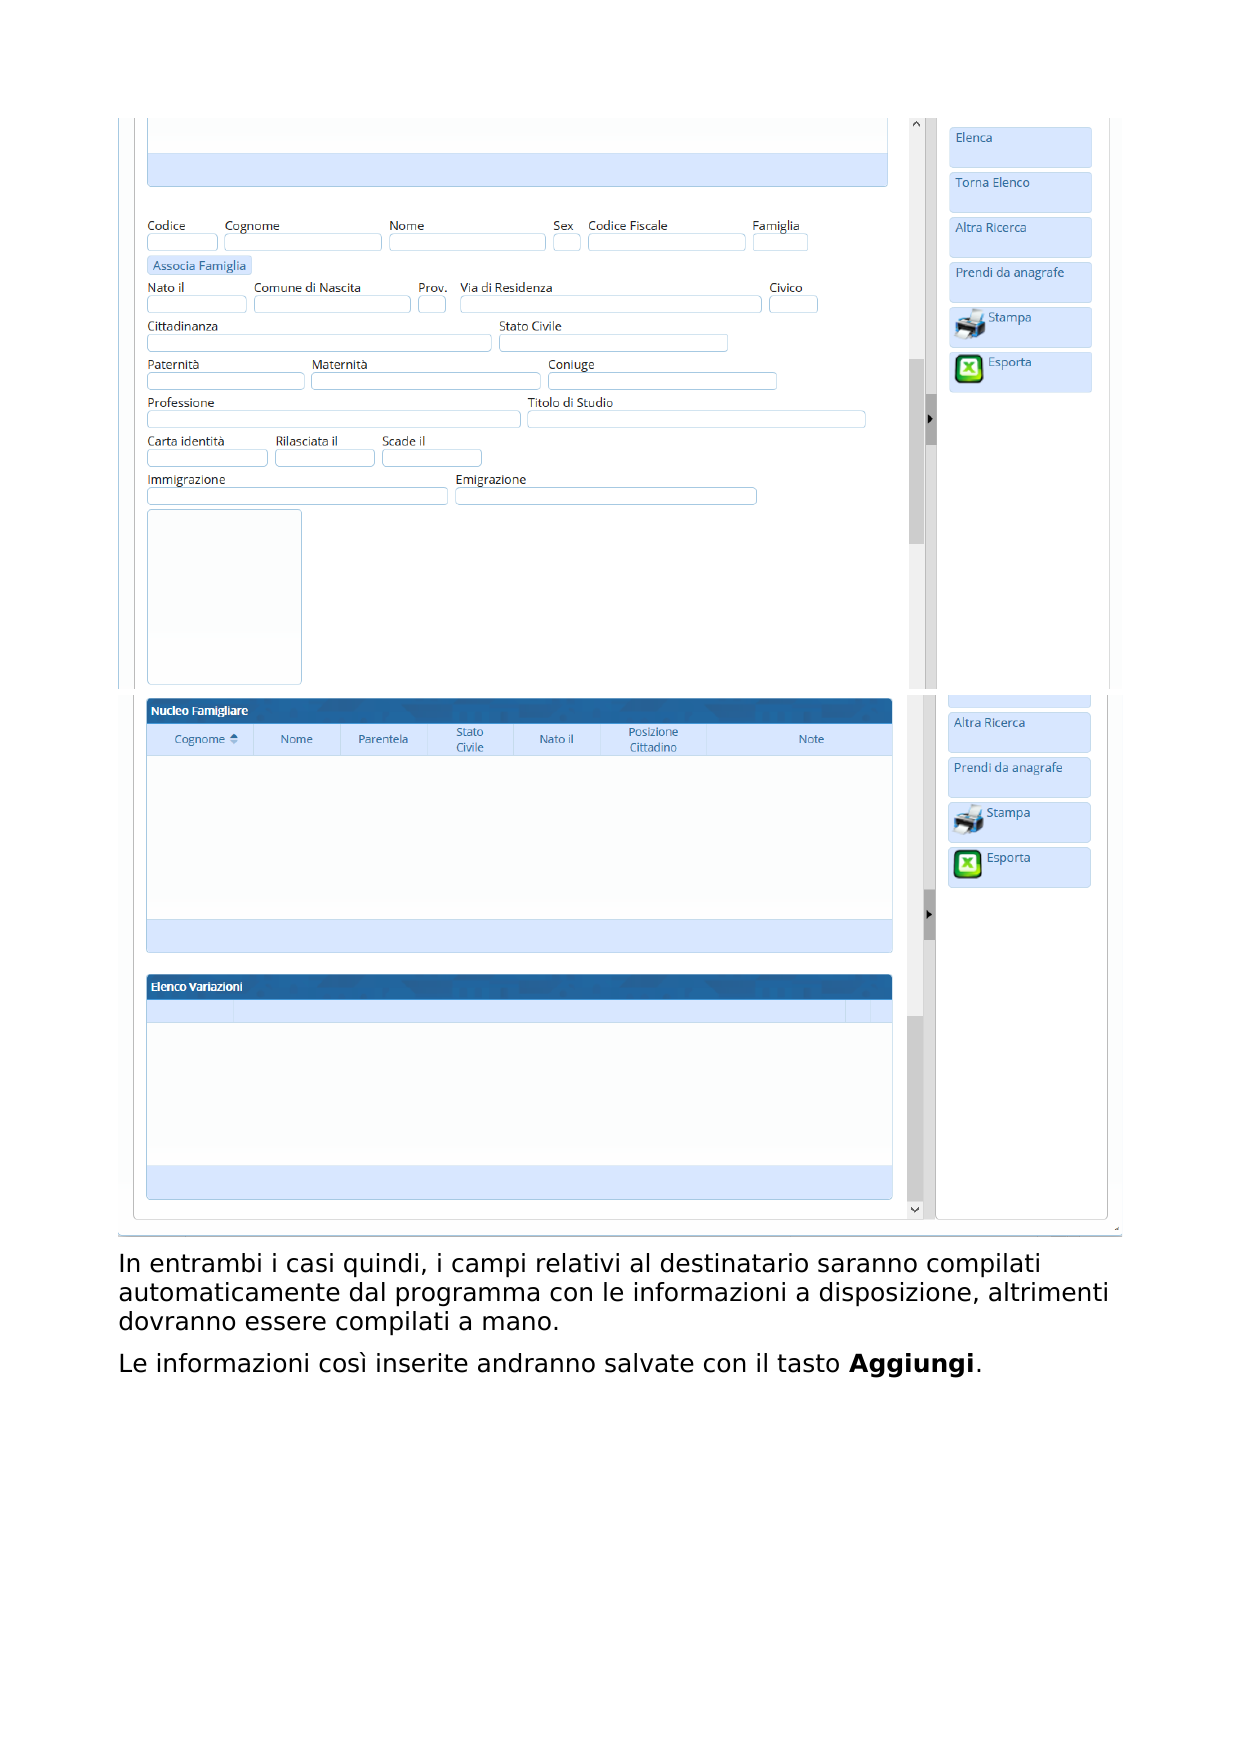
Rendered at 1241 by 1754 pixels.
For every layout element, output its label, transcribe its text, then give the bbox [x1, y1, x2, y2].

text Le informazioni così inserite andranno salvate con il tasto Aggiungi. [118, 1349, 1122, 1378]
picture [118, 695, 1123, 1237]
text In entrambi i casi quindi, i campi relativi al destinatario saranno compilati automaticamente dal programma con le informazioni a disposizione, altrimenti dovranno essere compilati a mano. [118, 1249, 1122, 1337]
picture [118, 118, 1123, 689]
